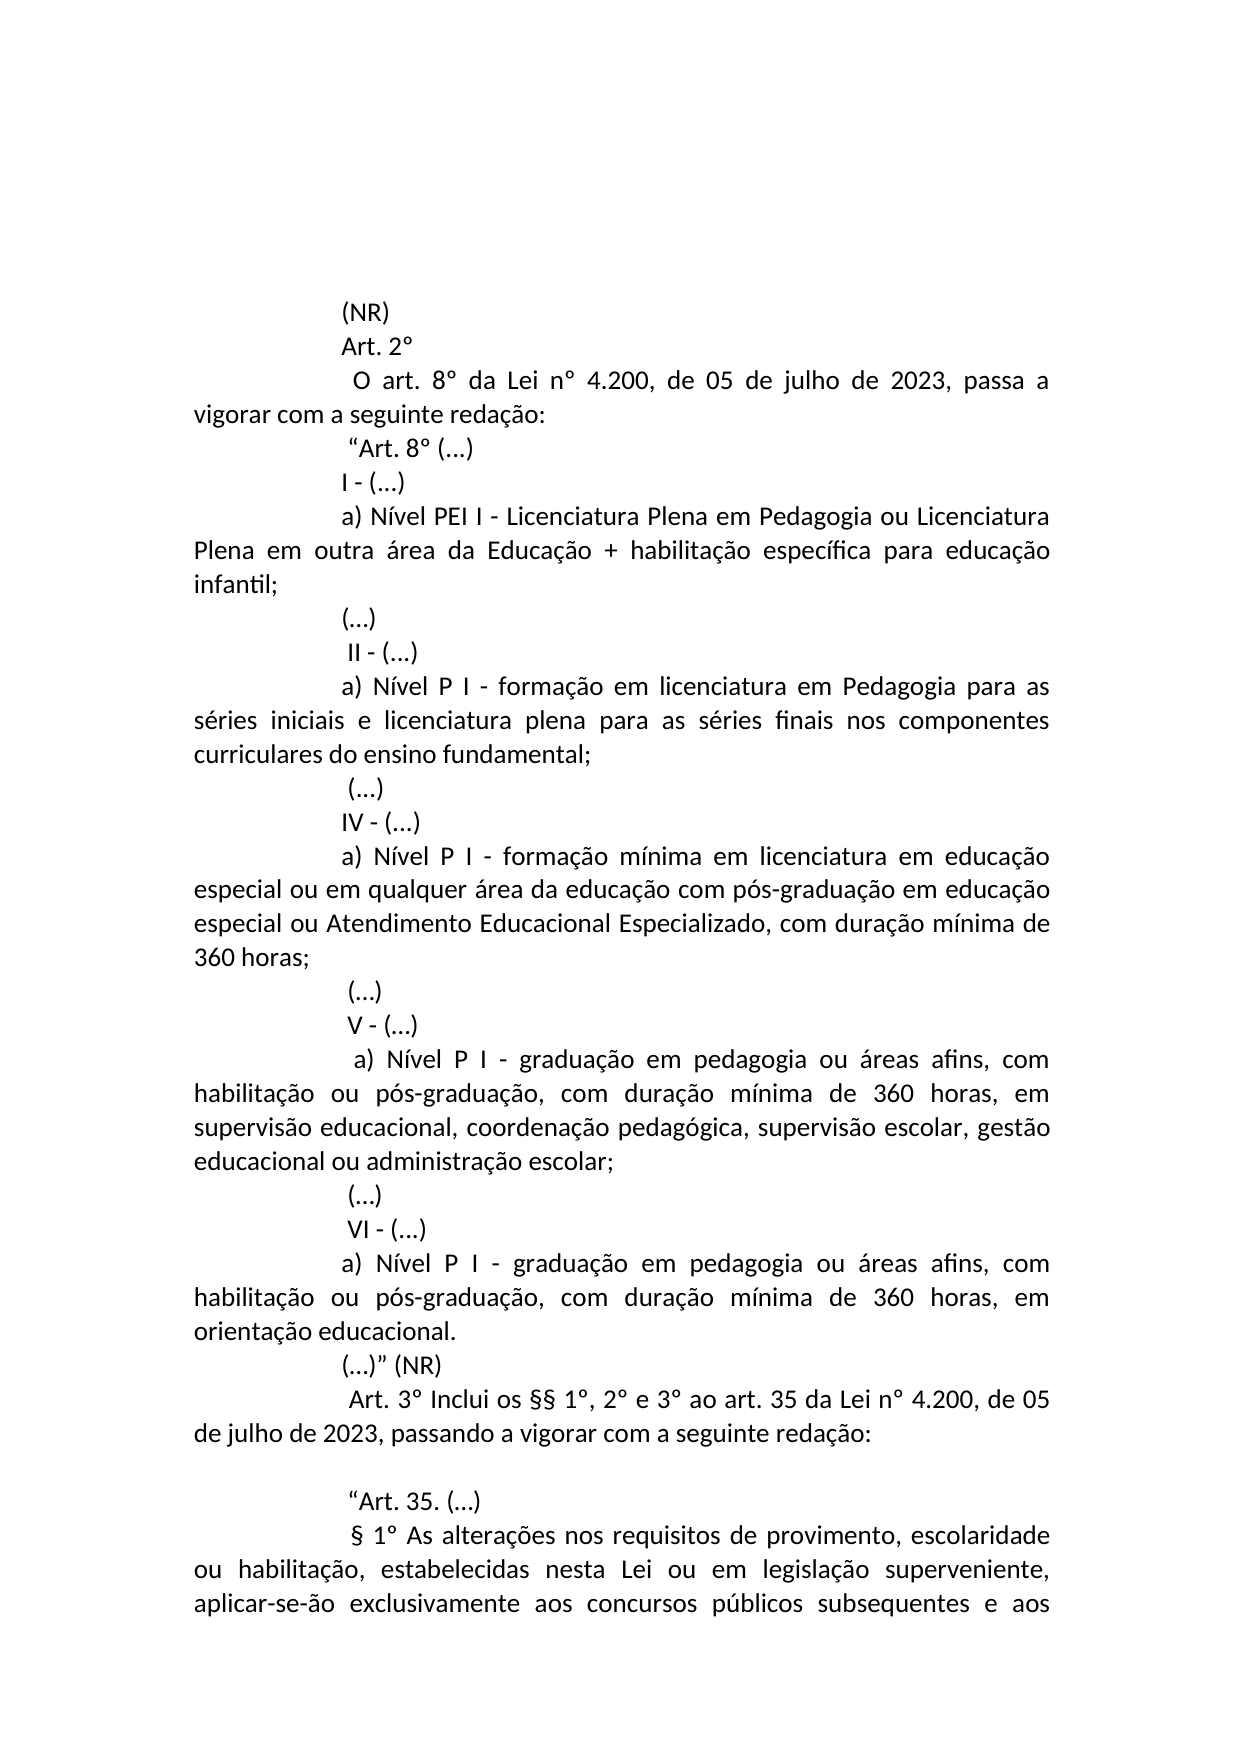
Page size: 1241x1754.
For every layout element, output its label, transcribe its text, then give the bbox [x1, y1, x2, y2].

text a) Nível P I - graduação em pedagogia ou áreas afins, com habilitação ou pós-graduação, com duração mínima de 360 horas, em orientação educacional. [194, 1246, 1051, 1347]
text V - (…) [194, 1008, 1051, 1041]
text a) Nível P I - formação em licenciatura em Pedagogia para as séries iniciais e licenciatura plena para as séries finais nos componentes curriculares do ensino fundamental; [194, 669, 1051, 770]
text § 1º As alterações nos requisitos de provimento, escolaridade ou habilitação, estabelecidas nesta Lei ou em legislação superveniente, aplicar-se-ão exclusivamente aos concursos públicos subsequentes e aos [194, 1518, 1051, 1619]
text a) Nível P I - graduação em pedagogia ou áreas afins, com habilitação ou pós-graduação, com duração mínima de 360 horas, em supervisão educacional, coordenação pedagógica, supervisão escolar, gestão educacional ou administração escolar; [194, 1042, 1051, 1177]
text a) Nível P I - formação mínima em licenciatura em educação especial ou em qualquer área da educação com pós-graduação em educação especial ou Atendimento Educacional Especializado, com duração mínima de 360 horas; [194, 839, 1051, 973]
text (…) [194, 601, 1051, 634]
text VI - (...) [194, 1212, 1051, 1245]
text (…) [194, 1178, 1051, 1211]
text Art. 3º Inclui os §§ 1º, 2º e 3º ao art. 35 da Lei nº 4.200, de 05 de julho de 2023, passando a vigorar com a seguinte redação: [194, 1382, 1051, 1449]
text II - (...) [194, 635, 1051, 668]
text “Art. 35. (…) [194, 1484, 1051, 1517]
text (NR) [194, 295, 1051, 328]
text IV - (...) [194, 805, 1051, 838]
text (…) [194, 974, 1051, 1007]
text I - (...) [194, 465, 1051, 498]
text “Art. 8º (...) [194, 431, 1051, 464]
text O art. 8º da Lei nº 4.200, de 05 de julho de 2023, passa a vigorar com a seguinte redação: [194, 363, 1051, 430]
text Art. 2º [194, 329, 1051, 362]
text (...) [194, 771, 1051, 804]
text (…)” (NR) [194, 1348, 1051, 1381]
text a) Nível PEI I - Licenciatura Plena em Pedagogia ou Licenciatura Plena em outra área da Educação + habilitação específica para educação infantil; [194, 499, 1051, 600]
